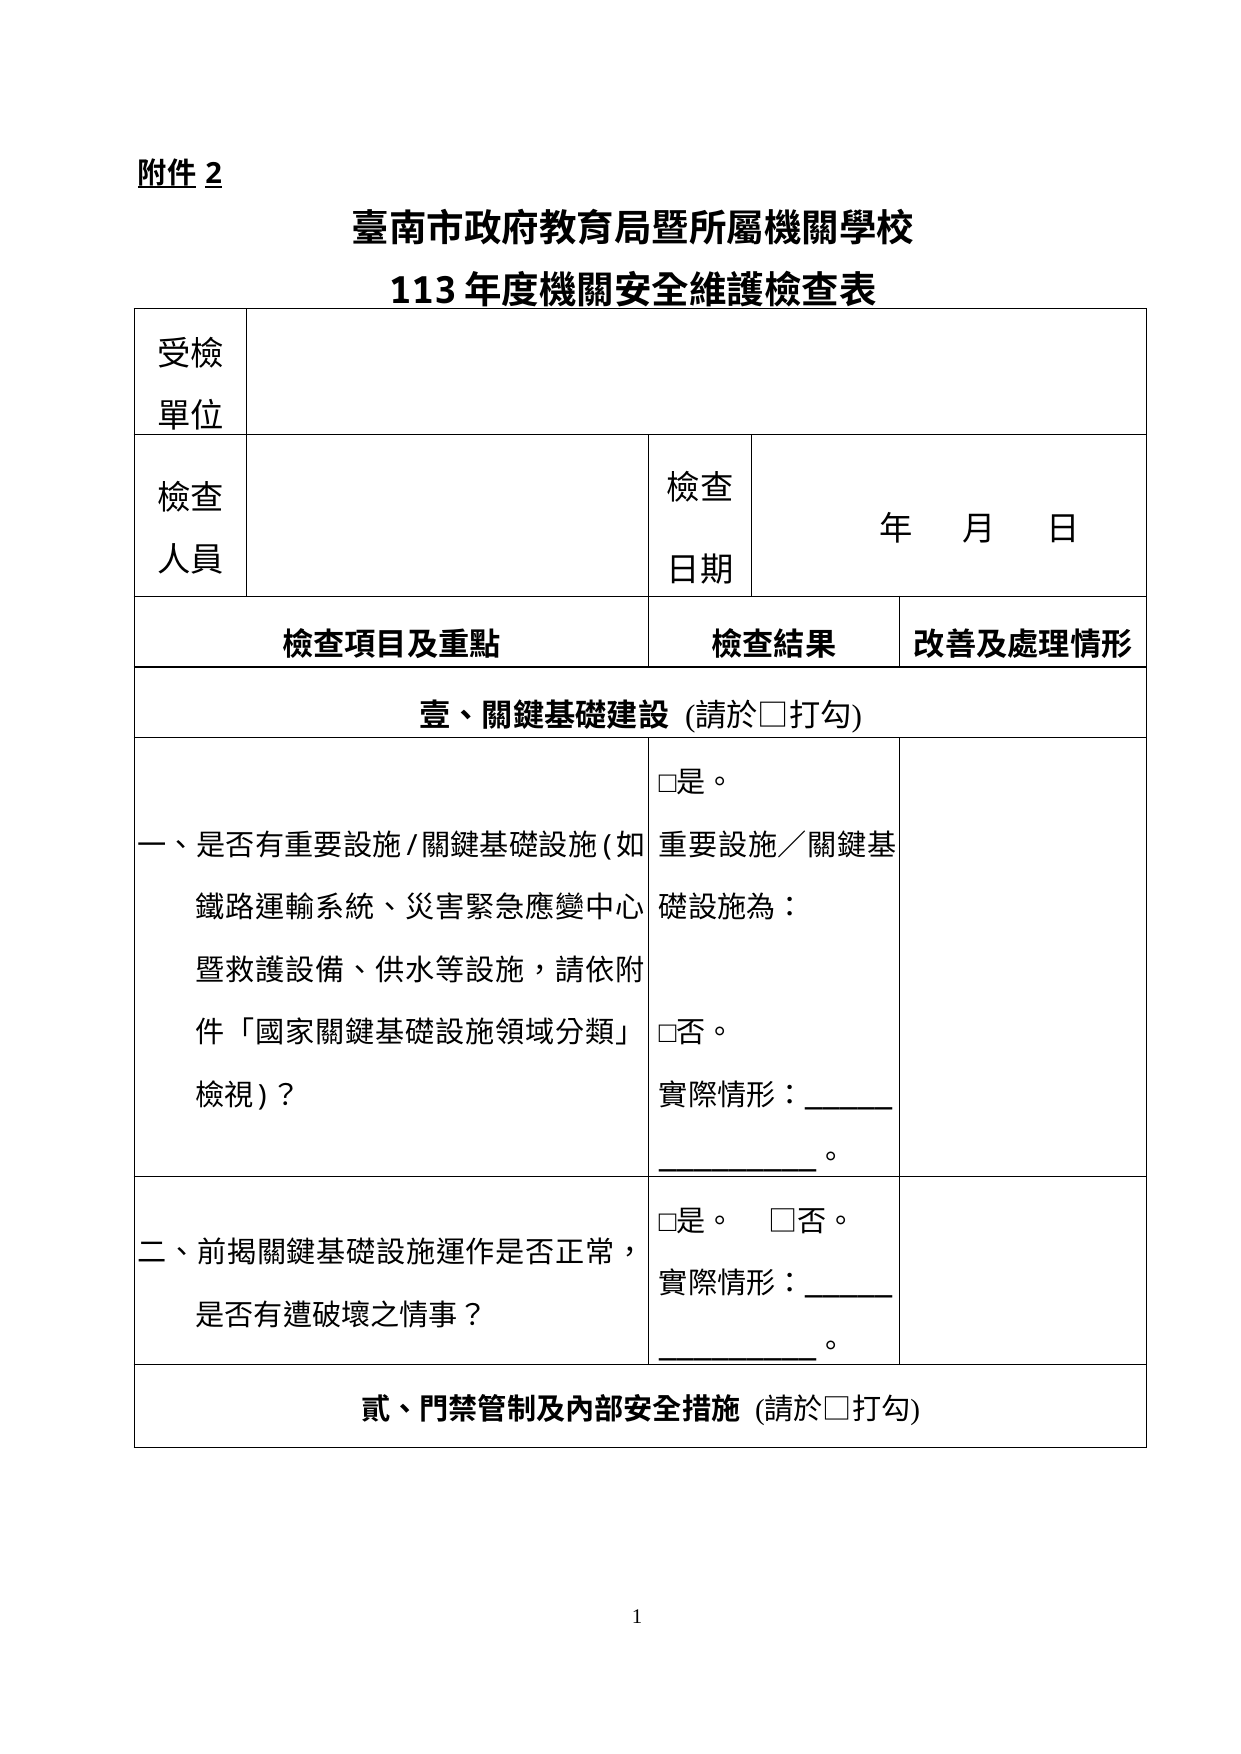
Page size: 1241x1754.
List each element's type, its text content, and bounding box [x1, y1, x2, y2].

table_cell 壹、關鍵基礎建設 (請於□打勾) [135, 668, 1146, 737]
table_cell 年 月 日 [752, 435, 1146, 596]
table_cell 改善及處理情形 [900, 597, 1146, 666]
table_cell [900, 738, 1146, 1176]
table_cell 二、前揭關鍵基礎設施運作是否正常，是否有遭破壞之情事？ [135, 1177, 648, 1364]
table_cell 檢查結果 [649, 597, 899, 666]
table_header [247, 309, 1146, 434]
table_cell 檢查項目及重點 [135, 597, 648, 666]
table_cell [900, 1177, 1146, 1364]
table_cell □是。 重要設施／關鍵基礎設施為： □否。 實際情形：______________。 [649, 738, 899, 1176]
table_cell [247, 435, 648, 596]
table_cell 檢查 日期 [649, 435, 751, 596]
table_cell 檢查 人員 [135, 435, 246, 596]
text 113年度機關安全維護檢查表 [187, 246, 1078, 308]
table_cell 貳、門禁管制及內部安全措施 (請於□打勾) [135, 1365, 1146, 1447]
table_header 受檢 單位 [135, 309, 246, 434]
table_cell □是。 □否。 實際情形：______________。 [649, 1177, 899, 1364]
table_cell 一、是否有重要設施/關鍵基礎設施(如鐵路運輸系統、災害緊急應變中心暨救護設備、供水等設施，請依附件「國家關鍵基礎設施領域分類」檢視)？ [135, 738, 648, 1176]
text 臺南市政府教育局暨所屬機關學校 [187, 183, 1078, 246]
